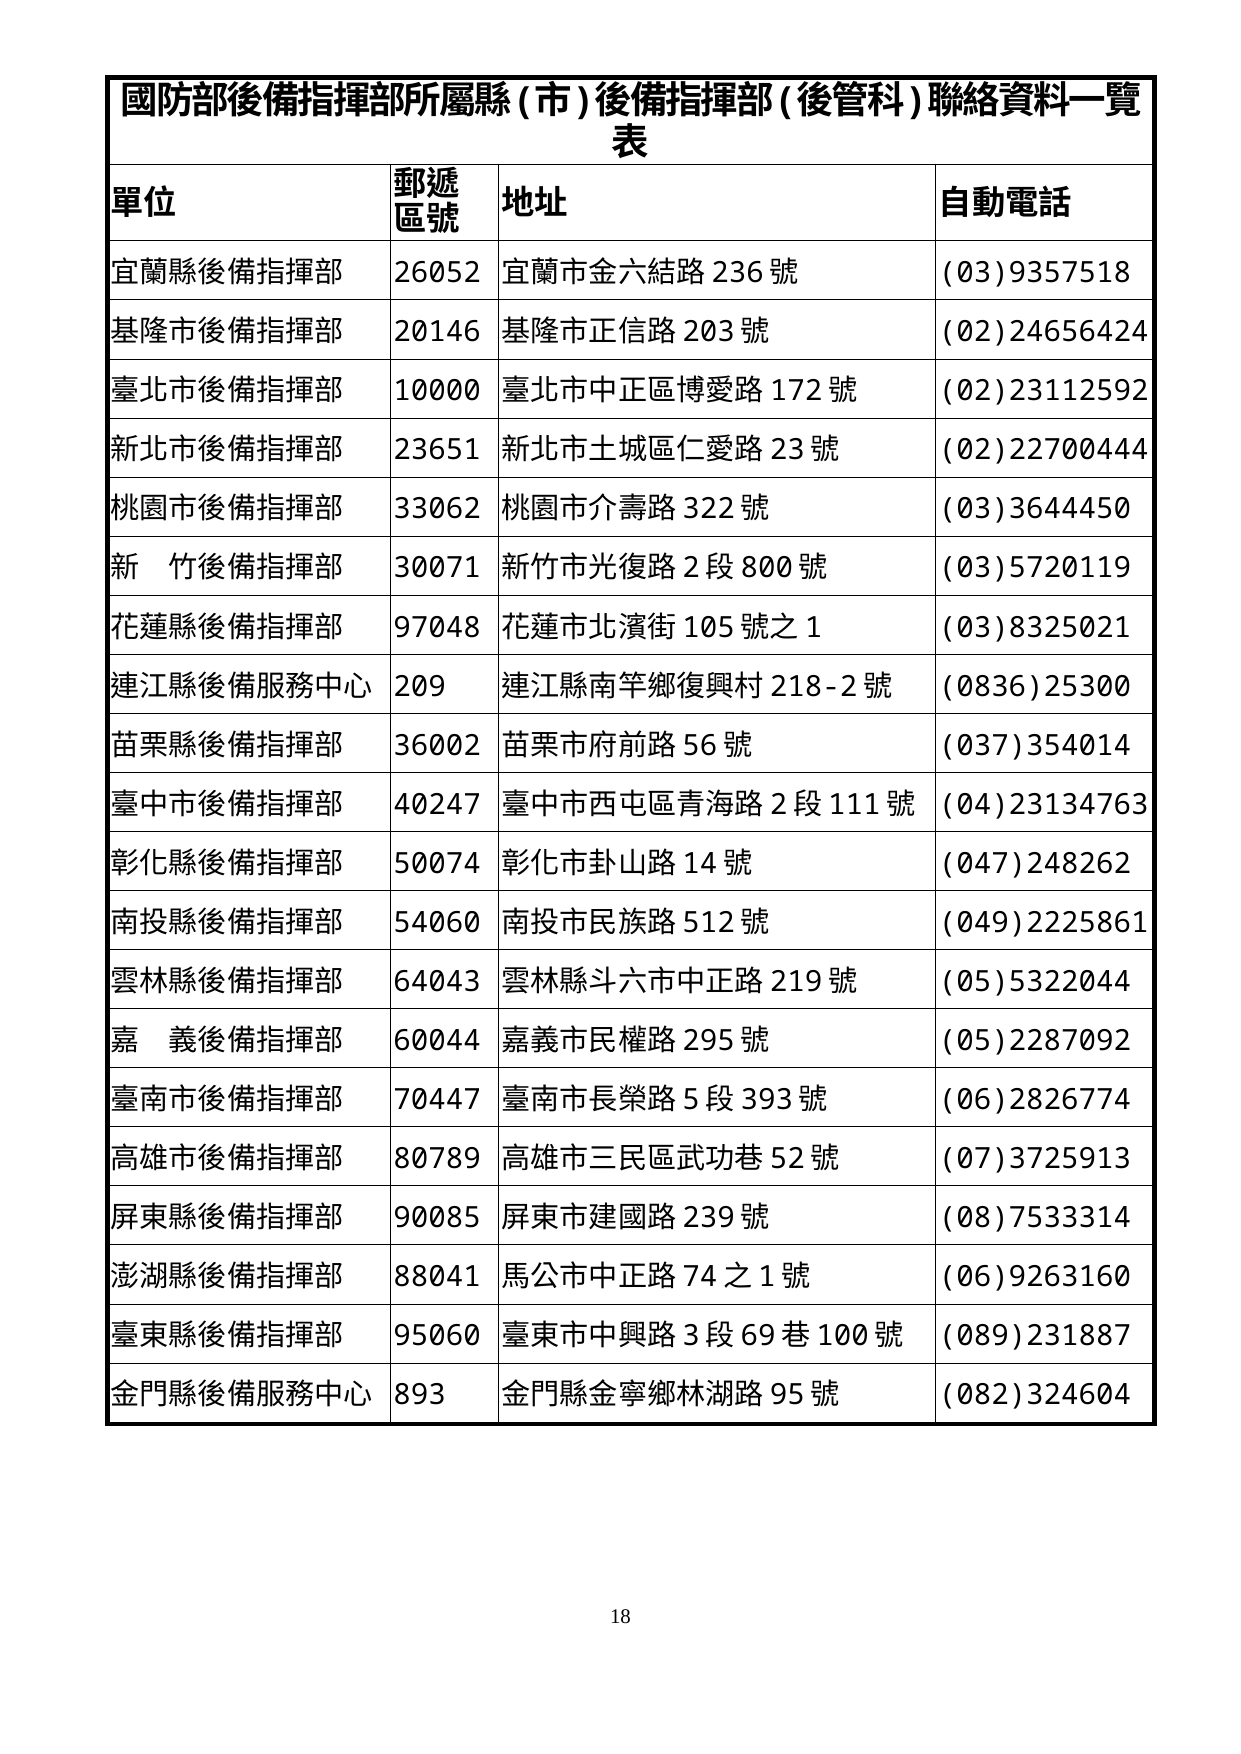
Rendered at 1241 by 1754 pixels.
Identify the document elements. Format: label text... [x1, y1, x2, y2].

table_cell (03)8325021 [936, 596, 1152, 654]
table_cell 雲林縣後備指揮部 [110, 950, 390, 1008]
table_cell 893 [391, 1364, 498, 1422]
table_cell (02)22700444 [936, 419, 1152, 477]
table_cell 南投市民族路512號 [499, 891, 935, 949]
table_cell 高雄市後備指揮部 [110, 1127, 390, 1185]
table_cell 臺北市中正區博愛路172號 [499, 360, 935, 417]
table_cell 新北市土城區仁愛路23號 [499, 419, 935, 477]
table_cell 地址 [499, 165, 935, 240]
table_cell 嘉 義後備指揮部 [110, 1009, 390, 1067]
table_cell 臺南市長榮路5段393號 [499, 1068, 935, 1126]
table_cell 彰化縣後備指揮部 [110, 832, 390, 890]
table_cell 新北市後備指揮部 [110, 419, 390, 477]
table_cell 基隆市後備指揮部 [110, 300, 390, 358]
table_cell 金門縣後備服務中心 [110, 1364, 390, 1422]
table_cell 50074 [391, 832, 498, 890]
table_cell 郵遞 區號 [391, 165, 498, 240]
table_cell 金門縣金寧鄉林湖路95號 [499, 1364, 935, 1422]
table_cell (05)5322044 [936, 950, 1152, 1008]
table_cell (089)231887 [936, 1305, 1152, 1362]
table_cell 嘉義市民權路295號 [499, 1009, 935, 1067]
table_cell 花蓮縣後備指揮部 [110, 596, 390, 654]
table_cell 209 [391, 655, 498, 713]
table_cell 90085 [391, 1186, 498, 1244]
table_cell 26052 [391, 241, 498, 299]
table_cell 彰化市卦山路14號 [499, 832, 935, 890]
table_cell 連江縣南竿鄉復興村218-2號 [499, 655, 935, 713]
table_cell 宜蘭市金六結路236號 [499, 241, 935, 299]
table_cell (03)5720119 [936, 537, 1152, 595]
table_cell 新 竹後備指揮部 [110, 537, 390, 595]
table_cell (07)3725913 [936, 1127, 1152, 1185]
table_cell 澎湖縣後備指揮部 [110, 1245, 390, 1303]
table_cell 95060 [391, 1305, 498, 1362]
table_cell 花蓮市北濱街105號之1 [499, 596, 935, 654]
table_cell 自動電話 [936, 165, 1152, 240]
table_cell 臺北市後備指揮部 [110, 360, 390, 417]
table_cell 臺東縣後備指揮部 [110, 1305, 390, 1362]
table_cell 新竹市光復路2段800號 [499, 537, 935, 595]
table_cell (02)23112592 [936, 360, 1152, 417]
table_cell 64043 [391, 950, 498, 1008]
table_cell 臺中市後備指揮部 [110, 773, 390, 831]
table_cell 10000 [391, 360, 498, 417]
table_cell (06)2826774 [936, 1068, 1152, 1126]
table_cell 桃園市介壽路322號 [499, 478, 935, 536]
table_cell (047)248262 [936, 832, 1152, 890]
table_cell 臺南市後備指揮部 [110, 1068, 390, 1126]
table_cell 屏東縣後備指揮部 [110, 1186, 390, 1244]
table_cell (0836)25300 [936, 655, 1152, 713]
table_cell (037)354014 [936, 714, 1152, 772]
table_cell 基隆市正信路203號 [499, 300, 935, 358]
table_cell 苗栗縣後備指揮部 [110, 714, 390, 772]
table_cell (03)9357518 [936, 241, 1152, 299]
table_cell (02)24656424 [936, 300, 1152, 358]
table_cell (082)324604 [936, 1364, 1152, 1422]
table_cell 屏東市建國路239號 [499, 1186, 935, 1244]
table_header 國防部後備指揮部所屬縣(市)後備指揮部(後管科)聯絡資料一覽表 [110, 80, 1152, 163]
table_cell 30071 [391, 537, 498, 595]
table_cell (049)2225861 [936, 891, 1152, 949]
table_cell (05)2287092 [936, 1009, 1152, 1067]
table_cell (06)9263160 [936, 1245, 1152, 1303]
table_cell 連江縣後備服務中心 [110, 655, 390, 713]
table_cell 70447 [391, 1068, 498, 1126]
table_cell 97048 [391, 596, 498, 654]
table_cell 60044 [391, 1009, 498, 1067]
table_cell 臺中市西屯區青海路2段111號 [499, 773, 935, 831]
table_cell 33062 [391, 478, 498, 536]
table_cell 20146 [391, 300, 498, 358]
table_cell 40247 [391, 773, 498, 831]
table_cell (08)7533314 [936, 1186, 1152, 1244]
table_cell 單位 [110, 165, 390, 240]
table_cell 臺東市中興路3段69巷100號 [499, 1305, 935, 1362]
table_cell 雲林縣斗六市中正路219號 [499, 950, 935, 1008]
table_cell 馬公市中正路74之1號 [499, 1245, 935, 1303]
table_cell 桃園市後備指揮部 [110, 478, 390, 536]
table_cell 宜蘭縣後備指揮部 [110, 241, 390, 299]
table_cell (03)3644450 [936, 478, 1152, 536]
table_cell 36002 [391, 714, 498, 772]
table_cell 苗栗市府前路56號 [499, 714, 935, 772]
table_cell 88041 [391, 1245, 498, 1303]
table_cell 高雄市三民區武功巷52號 [499, 1127, 935, 1185]
table_cell 54060 [391, 891, 498, 949]
table_cell 80789 [391, 1127, 498, 1185]
table_cell 南投縣後備指揮部 [110, 891, 390, 949]
table_cell 23651 [391, 419, 498, 477]
table_cell (04)23134763 [936, 773, 1152, 831]
